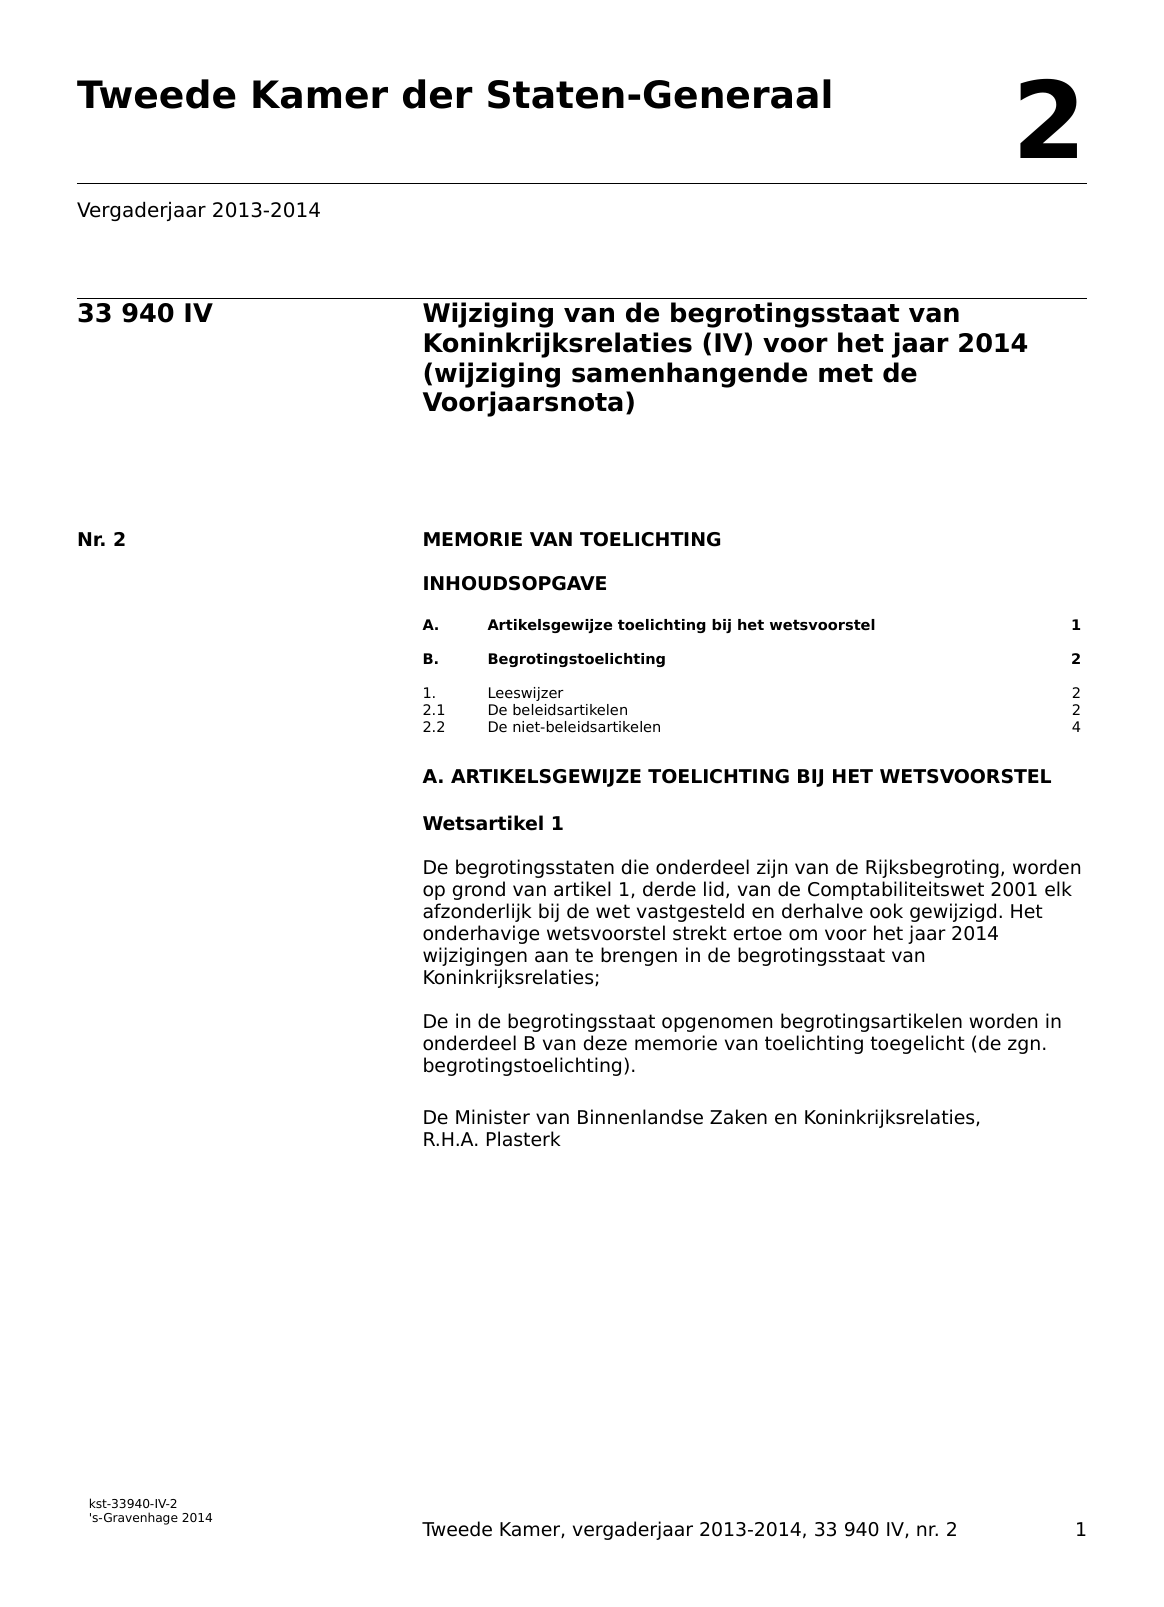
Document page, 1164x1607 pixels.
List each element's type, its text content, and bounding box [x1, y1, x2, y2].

text De Minister van Binnenlandse Zaken en Koninkrijksrelaties, R.H.A. Plasterk [422, 1107, 1087, 1151]
table_cell Begrotingstoelichting [481, 651, 1013, 668]
table_cell Leeswijzer [481, 685, 1013, 702]
subtitle Wetsartikel 1 [422, 813, 1087, 834]
table_cell 4 [1013, 719, 1087, 736]
table_cell [481, 668, 1013, 685]
table_cell Vergaderjaar 2013-2014 [77, 184, 1087, 298]
table_cell [481, 634, 1013, 651]
table_cell De beleidsartikelen [481, 702, 1013, 719]
table_header 1 [1013, 617, 1087, 634]
table_header Tweede Kamer der Staten-Generaal [77, 59, 886, 183]
subtitle 33 940 IV Wijziging van de begrotingsstaat van Koninkrijksrelaties (IV) voor het jaar 2014 (wijziging samenhangende met de Voorjaarsnota) [77, 299, 1087, 418]
table_cell [422, 634, 481, 651]
table_header Artikelsgewijze toelichting bij het wetsvoorstel [481, 617, 1013, 634]
table_cell 2 [1013, 685, 1087, 702]
table_cell [422, 668, 481, 685]
table_cell 2 [1013, 702, 1087, 719]
table_cell 2.1 [422, 702, 481, 719]
subtitle Nr. 2 MEMORIE VAN TOELICHTING [77, 529, 1087, 551]
subtitle INHOUDSOPGAVE [422, 573, 1087, 595]
table_cell 2.2 [422, 719, 481, 736]
text 's-Gravenhage 2014 [88, 1511, 323, 1525]
table_cell [1013, 634, 1087, 651]
subtitle A. ARTIKELSGEWIJZE TOELICHTING BIJ HET WETSVOORSTEL [422, 766, 1087, 788]
text kst-33940-IV-2 [88, 1497, 323, 1511]
table_header 2 [886, 59, 1087, 183]
text De in de begrotingsstaat opgenomen begrotingsartikelen worden in onderdeel B van deze memorie van toelichting toegelicht (de zgn. begrotingstoelichting). [422, 1011, 1087, 1077]
table_cell 2 [1013, 651, 1087, 668]
table_cell B. [422, 651, 481, 668]
table_header A. [422, 617, 481, 634]
table_cell De niet-beleidsartikelen [481, 719, 1013, 736]
text De begrotingsstaten die onderdeel zijn van de Rijksbegroting, worden op grond van artikel 1, derde lid, van de Comptabiliteitswet 2001 elk afzonderlijk bij de wet vastgesteld en derhalve ook gewijzigd. Het onderhavige wetsvoorstel strekt ertoe om voor het jaar 2014 wijzigingen aan te brengen in de begrotingsstaat van Koninkrijksrelaties; [422, 857, 1087, 989]
table_cell 1. [422, 685, 481, 702]
table_cell [1013, 668, 1087, 685]
